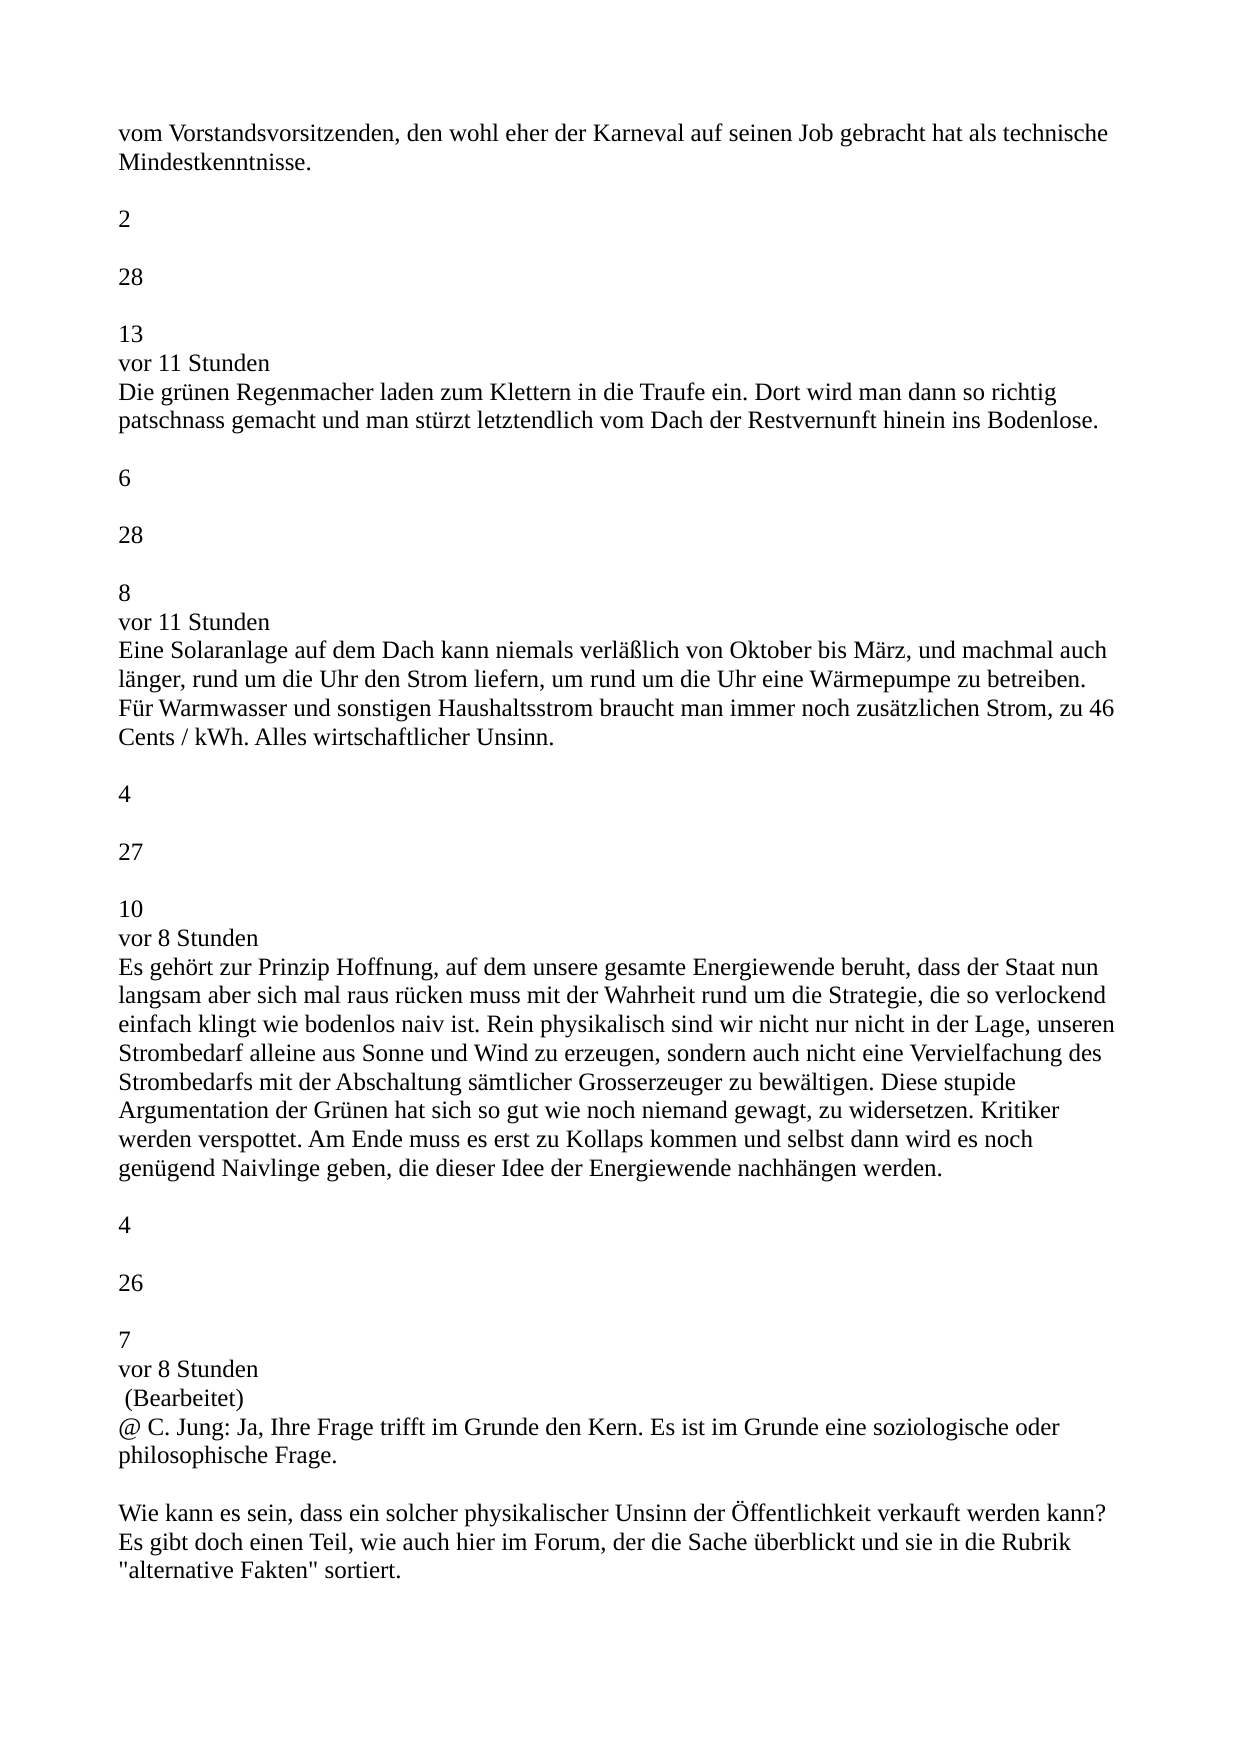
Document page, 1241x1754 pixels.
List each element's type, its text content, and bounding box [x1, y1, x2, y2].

text 8 [118, 578, 1122, 607]
text 28 [118, 521, 1122, 549]
text vom Vorstandsvorsitzenden, den wohl eher der Karneval auf seinen Job gebracht hat als technische Mindestkenntnisse. [118, 118, 1122, 176]
text 4 [118, 779, 1122, 808]
text 28 [118, 262, 1122, 291]
text vor 8 Stunden [118, 1354, 1122, 1383]
text (Bearbeitet) [118, 1383, 1122, 1412]
text Wie kann es sein, dass ein solcher physikalischer Unsinn der Öffentlichkeit verkauft werden kann? Es gibt doch einen Teil, wie auch hier im Forum, der die Sache überblickt und sie in die Rubrik "alternative Fakten" sortiert. [118, 1498, 1122, 1584]
text 4 [118, 1211, 1122, 1239]
text 26 [118, 1268, 1122, 1297]
text vor 11 Stunden [118, 348, 1122, 377]
text 2 [118, 204, 1122, 233]
text Die grünen Regenmacher laden zum Klettern in die Traufe ein. Dort wird man dann so richtig patschnass gemacht und man stürzt letztendlich vom Dach der Restvernunft hinein ins Bodenlose. [118, 377, 1122, 434]
text vor 11 Stunden [118, 607, 1122, 636]
text 27 [118, 837, 1122, 866]
text Eine Solaranlage auf dem Dach kann niemals verläßlich von Oktober bis März, und machmal auch länger, rund um die Uhr den Strom liefern, um rund um die Uhr eine Wärmepumpe zu betreiben. Für Warmwasser und sonstigen Haushaltsstrom braucht man immer noch zusätzlichen Strom, zu 46 Cents / kWh. Alles wirtschaftlicher Unsinn. [118, 636, 1122, 751]
text 10 [118, 894, 1122, 923]
text Es gehört zur Prinzip Hoffnung, auf dem unsere gesamte Energiewende beruht, dass der Staat nun langsam aber sich mal raus rücken muss mit der Wahrheit rund um die Strategie, die so verlockend einfach klingt wie bodenlos naiv ist. Rein physikalisch sind wir nicht nur nicht in der Lage, unseren Strombedarf alleine aus Sonne und Wind zu erzeugen, sondern auch nicht eine Vervielfachung des Strombedarfs mit der Abschaltung sämtlicher Grosserzeuger zu bewältigen. Diese stupide Argumentation der Grünen hat sich so gut wie noch niemand gewagt, zu widersetzen. Kritiker werden verspottet. Am Ende muss es erst zu Kollaps kommen und selbst dann wird es noch genügend Naivlinge geben, die dieser Idee der Energiewende nachhängen werden. [118, 952, 1122, 1182]
text 6 [118, 463, 1122, 492]
text 13 [118, 319, 1122, 348]
text @ C. Jung: Ja, Ihre Frage trifft im Grunde den Kern. Es ist im Grunde eine soziologische oder philosophische Frage. [118, 1412, 1122, 1469]
text vor 8 Stunden [118, 923, 1122, 952]
text 7 [118, 1326, 1122, 1354]
